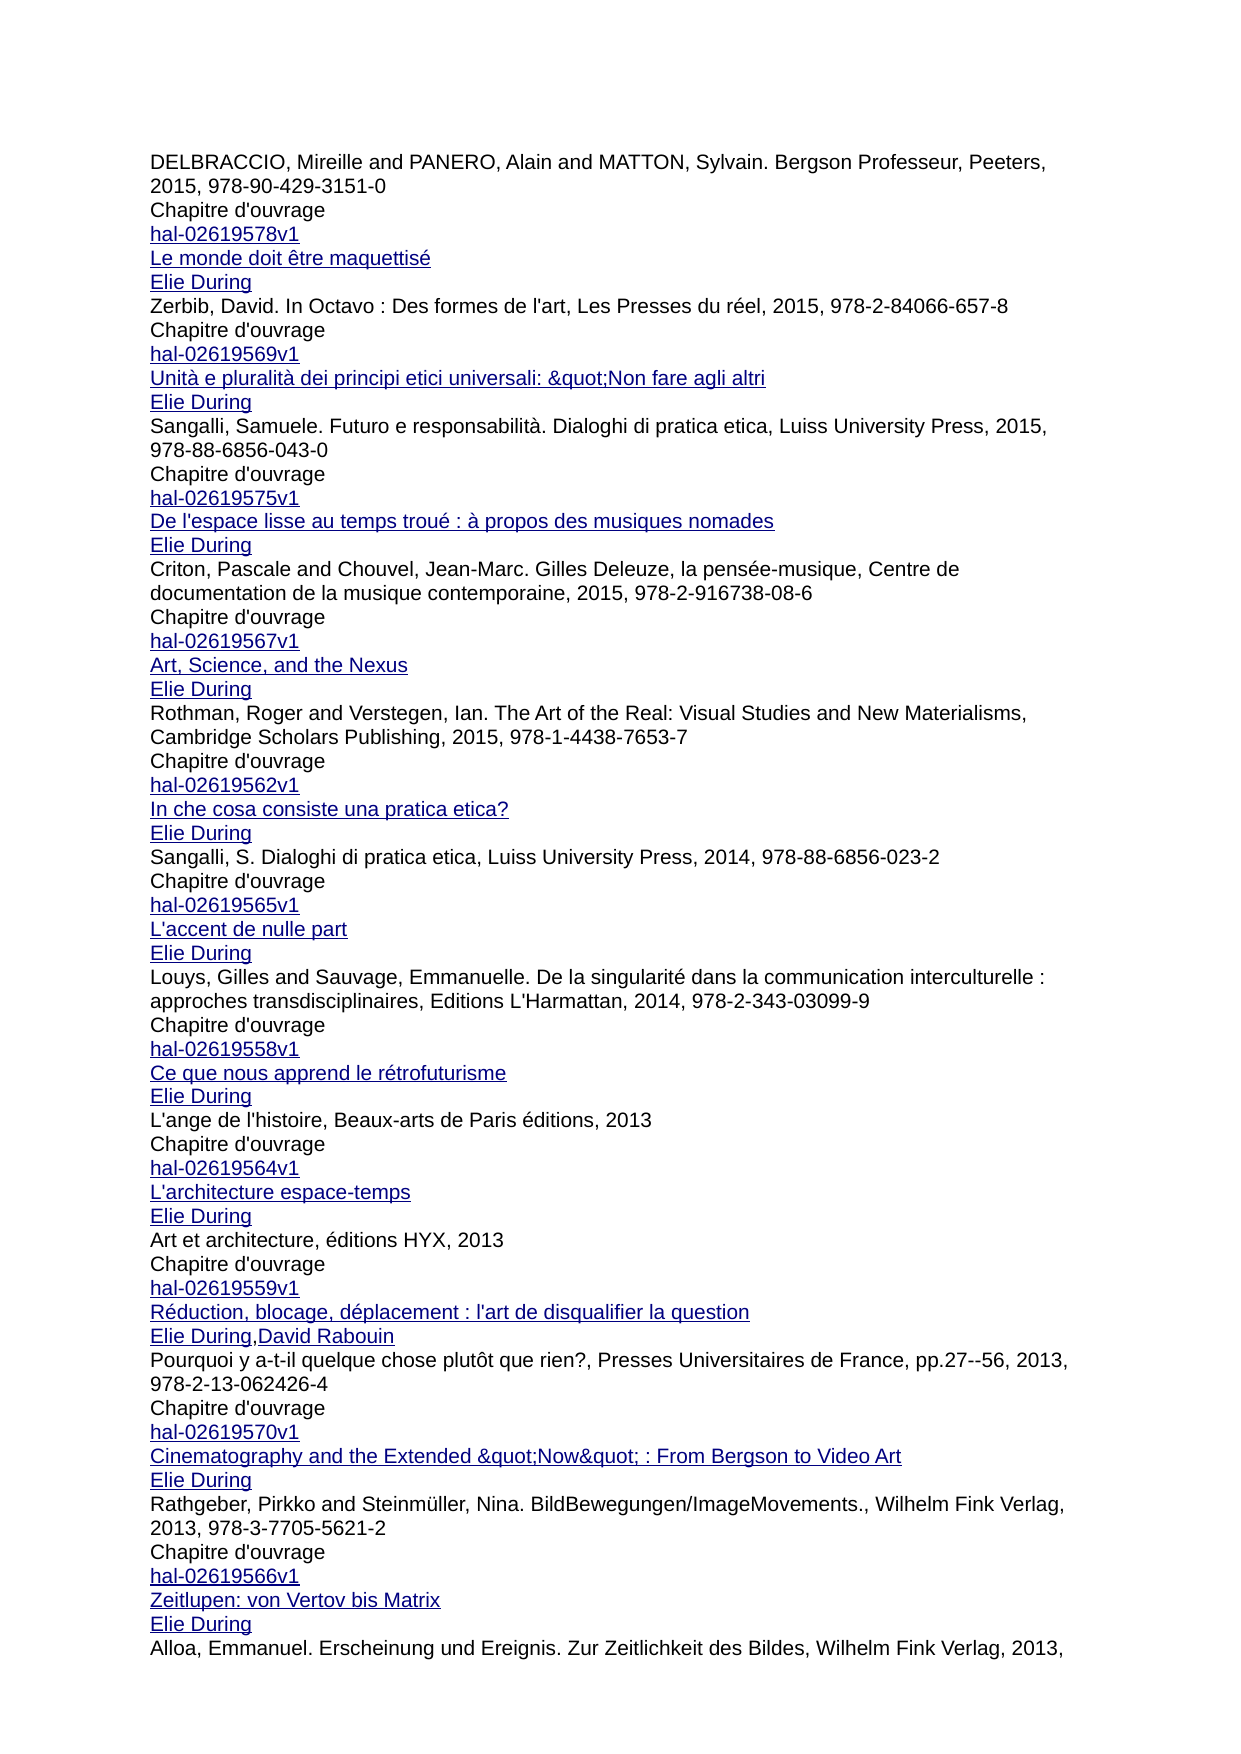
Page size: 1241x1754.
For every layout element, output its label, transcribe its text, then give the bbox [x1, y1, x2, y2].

table_cell Ce que nous apprend le rétrofuturisme Elie During L'ange de l'histoire, Beaux-arts de Paris éditions, 2013 Chapitre d'ouvrage hal-02619564v1 [150, 1060, 1090, 1180]
table_cell Unità e pluralità dei principi etici universali: &quot;Non fare agli altri Elie During Sangalli, Samuele. Futuro e responsabilità. Dialoghi di pratica etica, Luiss University Press, 2015, 978-88-6856-043-0 Chapitre d'ouvrage hal-02619575v1 [150, 366, 1090, 509]
table_cell In che cosa consiste una pratica etica? Elie During Sangalli, S. Dialoghi di pratica etica, Luiss University Press, 2014, 978-88-6856-023-2 Chapitre d'ouvrage hal-02619565v1 [150, 797, 1090, 917]
table_cell Réduction, blocage, déplacement : l'art de disqualifier la question Elie During,David Rabouin Pourquoi y a-t-il quelque chose plutôt que rien?, Presses Universitaires de France, pp.27--56, 2013, 978-2-13-062426-4 Chapitre d'ouvrage hal-02619570v1 [150, 1300, 1090, 1444]
table_cell DELBRACCIO, Mireille and PANERO, Alain and MATTON, Sylvain. Bergson Professeur, Peeters, 2015, 978-90-429-3151-0 Chapitre d'ouvrage hal-02619578v1 [150, 150, 1090, 246]
table_cell Cinematography and the Extended &quot;Now&quot; : From Bergson to Video Art Elie During Rathgeber, Pirkko and Steinmüller, Nina. BildBewegungen/ImageMovements., Wilhelm Fink Verlag, 2013, 978-3-7705-5621-2 Chapitre d'ouvrage hal-02619566v1 [150, 1444, 1090, 1587]
table_cell L'architecture espace-temps Elie During Art et architecture, éditions HYX, 2013 Chapitre d'ouvrage hal-02619559v1 [150, 1180, 1090, 1300]
table_cell L'accent de nulle part Elie During Louys, Gilles and Sauvage, Emmanuelle. De la singularité dans la communication interculturelle : approches transdisciplinaires, Editions L'Harmattan, 2014, 978-2-343-03099-9 Chapitre d'ouvrage hal-02619558v1 [150, 917, 1090, 1060]
table_cell Zeitlupen: von Vertov bis Matrix Elie During Alloa, Emmanuel. Erscheinung und Ereignis. Zur Zeitlichkeit des Bildes, Wilhelm Fink Verlag, 2013, [150, 1588, 1090, 1659]
table_cell De l'espace lisse au temps troué : à propos des musiques nomades Elie During Criton, Pascale and Chouvel, Jean-Marc. Gilles Deleuze, la pensée-musique, Centre de documentation de la musique contemporaine, 2015, 978-2-916738-08-6 Chapitre d'ouvrage hal-02619567v1 [150, 509, 1090, 653]
table_cell Le monde doit être maquettisé Elie During Zerbib, David. In Octavo : Des formes de l'art, Les Presses du réel, 2015, 978-2-84066-657-8 Chapitre d'ouvrage hal-02619569v1 [150, 246, 1090, 366]
table_cell Art, Science, and the Nexus Elie During Rothman, Roger and Verstegen, Ian. The Art of the Real: Visual Studies and New Materialisms, Cambridge Scholars Publishing, 2015, 978-1-4438-7653-7 Chapitre d'ouvrage hal-02619562v1 [150, 653, 1090, 797]
